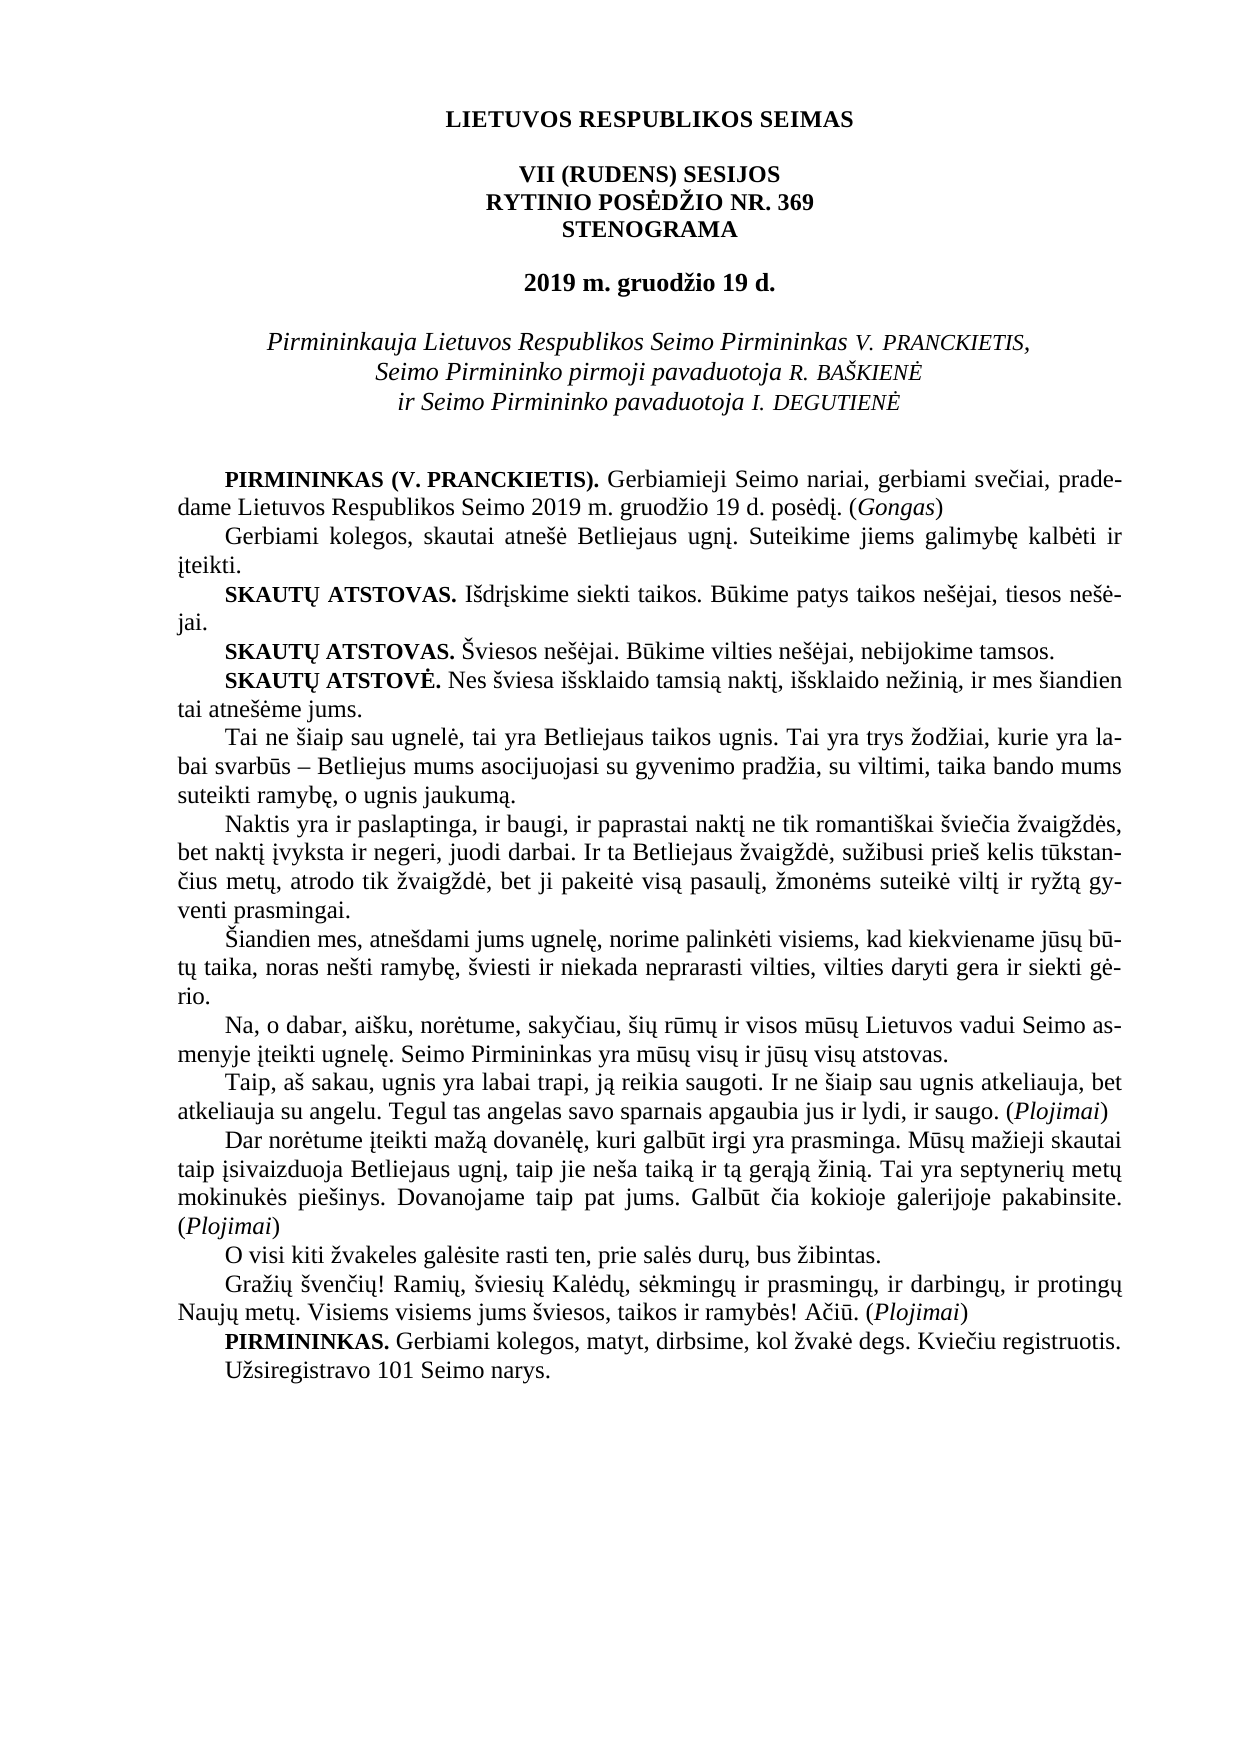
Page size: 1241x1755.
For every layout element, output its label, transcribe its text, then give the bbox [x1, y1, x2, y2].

text Taip, aš sa­kau, ug­nis yra la­bai tra­pi, ją rei­kia sau­go­ti. Ir ne šiaip sau ug­nis at­ke­liau­ja, bet at­ke­liau­ja su an­ge­lu. Te­gul tas an­ge­las sa­vo spar­nais ap­gau­bia jus ir ly­di, ir sau­go. (Plo­ji­mai) [177, 1067, 1122, 1125]
text SKAUTŲ ATSTOVĖ. Nes švie­sa iš­sklai­do tam­sią nak­tį, iš­sklai­do ne­ži­nią, ir mes šian­dien tai at­ne­šė­me jums. [177, 665, 1122, 722]
text Pirmininkauja Lietuvos Respublikos Seimo Pirmininkas V. PRANCKIETIS, Seimo Pirmininko pirmoji pavaduotoja R. BAŠKIENĖ ir Seimo Pirmininko pavaduotoja I. DEGUTIENĖ [177, 326, 1122, 416]
text O vi­si ki­ti žva­ke­les ga­lė­si­te ras­ti ten, prie sa­lės du­rų, bus ži­bin­tas. [177, 1240, 1122, 1269]
text Gra­žių šven­čių! Ra­mių, švie­sių Ka­lė­dų, sėk­min­gų ir pras­min­gų, ir dar­bin­gų, ir pro­tin­gų Nau­jų me­tų. Vi­siems vi­siems jums švie­sos, tai­kos ir ra­my­bės! Ačiū. (Plo­ji­mai) [177, 1269, 1122, 1326]
title VII (RUDENS) SESIJOS [177, 160, 1122, 187]
text SKAUTŲ ATSTOVAS. Iš­drįs­ki­me siek­ti tai­kos. Bū­ki­me pa­tys tai­kos ne­šė­jai, tie­sos ne­šė­jai. [177, 579, 1122, 636]
text Už­si­re­gist­ra­vo 101 Sei­mo na­rys. [177, 1355, 1122, 1384]
title LIETUVOS RESPUBLIKOS SEIMAS [177, 105, 1122, 132]
text Nak­tis yra ir pa­slap­tin­ga, ir bau­gi, ir pa­pras­tai nak­tį ne tik ro­man­tiš­kai švie­čia žvaigž­dės, bet nak­tį įvyks­ta ir ne­ge­ri, juo­di dar­bai. Ir ta Bet­lie­jaus žvaigž­dė, su­ži­bu­si prieš ke­lis tūks­tan­čius me­tų, at­ro­do tik žvaigž­dė, bet ji pa­kei­tė vi­są pa­sau­lį, žmo­nėms su­tei­kė vil­tį ir ryž­tą gy­ven­ti pra­smin­gai. [177, 809, 1122, 924]
title RYTINIO posėdžio NR. 369 [177, 187, 1122, 215]
text 2019 m. gruodžio 19 d. [177, 267, 1122, 297]
text SKAUTŲ ATSTOVAS. Švie­sos ne­šė­jai. Bū­ki­me vil­ties ne­šė­jai, ne­bi­jo­ki­me tam­sos. [177, 636, 1122, 665]
text Tai ne šiaip sau ug­ne­lė, tai yra Bet­lie­jaus tai­kos ug­nis. Tai yra trys žo­džiai, ku­rie yra la­bai svar­būs – Bet­lie­jus mums aso­ci­juo­ja­si su gy­ve­ni­mo pra­džia, su vil­ti­mi, tai­ka ban­do mums su­teik­ti ra­my­bę, o ug­nis jau­ku­mą. [177, 722, 1122, 809]
text Dar no­rė­tu­me įteik­ti ma­žą do­va­nė­lę, ku­ri gal­būt ir­gi yra pras­min­ga. Mū­sų ma­žie­ji skau­tai taip įsi­vaiz­duo­ja Bet­lie­jaus ug­nį, taip jie ne­ša tai­ką ir tą ge­rą­ją ži­nią. Tai yra sep­ty­ne­rių me­tų mo­ki­nu­kės pie­ši­nys. Do­va­no­ja­me taip pat jums. Gal­būt čia ko­kio­je ga­le­ri­jo­je pa­ka­bin­si­te. (Plo­ji­mai) [177, 1125, 1122, 1240]
text PIRMININKAS. Ger­bia­mi ko­le­gos, ma­tyt, dirb­si­me, kol žva­kė degs. Kvie­čiu re­gist­ruo­tis. [177, 1326, 1122, 1355]
text Ger­bia­mi ko­le­gos, skau­tai at­ne­šė Bet­lie­jaus ug­nį. Su­tei­ki­me jiems ga­li­my­bę kal­bė­ti ir įteik­ti. [177, 521, 1122, 579]
title STENOGRAMA [177, 215, 1122, 243]
text Šian­dien mes, at­neš­da­mi jums ug­ne­lę, no­ri­me pa­lin­kė­ti vi­siems, kad kiek­vie­na­me jū­sų bū­tų tai­ka, no­ras neš­ti ra­my­bę, švies­ti ir nie­ka­da ne­pra­ras­ti vil­ties, vil­ties da­ry­ti ge­ra ir siek­ti gė­rio. [177, 924, 1122, 1010]
text Na, o da­bar, aiš­ku, no­rė­tu­me, sa­ky­čiau, šių rū­mų ir vi­sos mū­sų Lie­tu­vos va­dui Sei­mo as­me­ny­je įteik­ti ug­ne­lę. Sei­mo Pir­mi­nin­kas yra mū­sų vi­sų ir jū­sų vi­sų at­sto­vas. [177, 1010, 1122, 1067]
text PIRMININKAS (V. PRANCKIETIS). Ger­bia­mie­ji Sei­mo na­riai, ger­bia­mi sve­čiai, pra­de­da­me Lie­tu­vos Res­pub­li­kos Sei­mo 2019 m. gruo­džio 19 d. po­sė­dį. (Gon­gas) [177, 464, 1122, 521]
